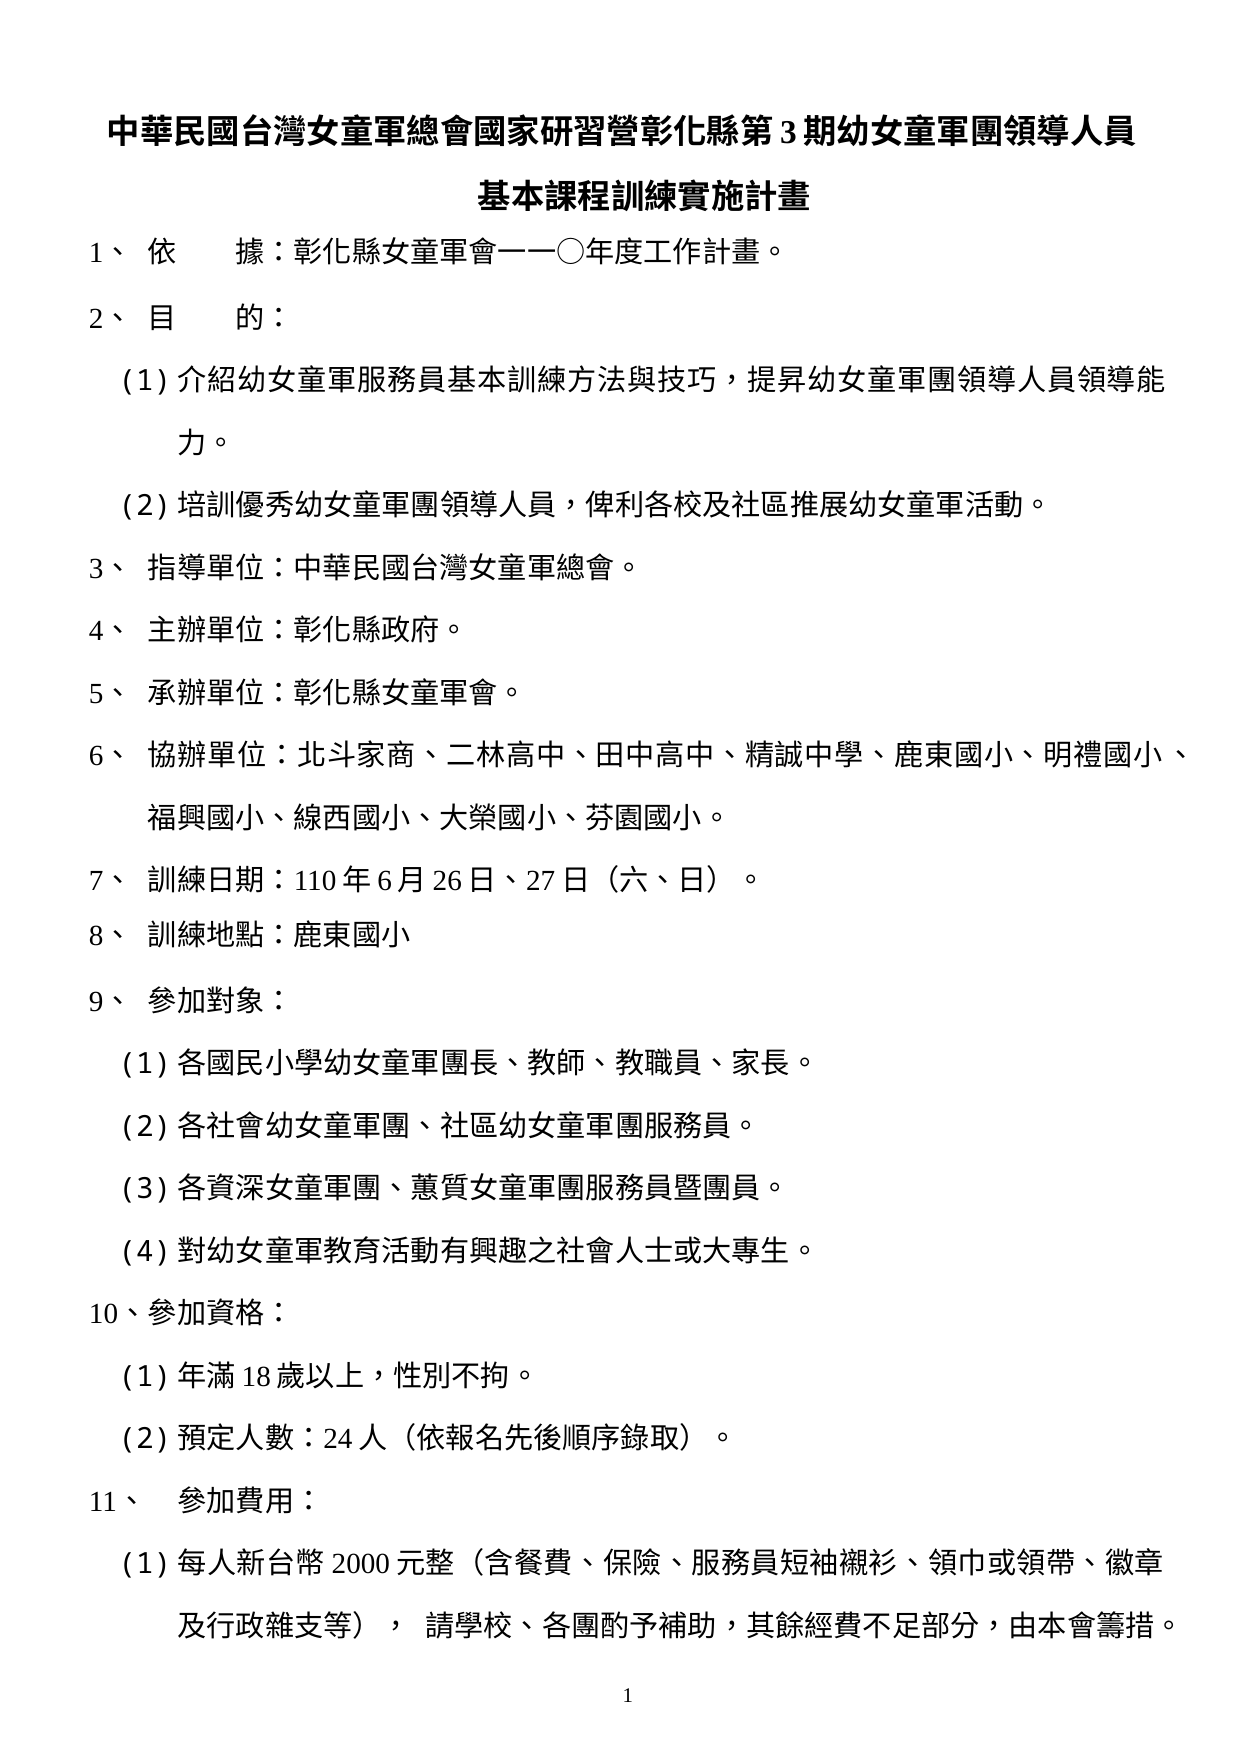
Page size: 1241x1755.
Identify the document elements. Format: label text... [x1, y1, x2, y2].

list 參加費用： [89, 1457, 1167, 1519]
list 目 的： [89, 274, 1167, 336]
list 承辦單位：彰化縣女童軍會。 [89, 649, 1167, 711]
list 每人新台幣2000元整（含餐費、保險、服務員短袖襯衫、領巾或領帶、徽章及行政雜支等）， 請學校、各團酌予補助，其餘經費不足部分，由本會籌措。 [118, 1519, 1167, 1644]
list 依 據：彰化縣女童軍會一一○年度工作計畫。 [89, 215, 1167, 274]
list 培訓優秀幼女童軍團領導人員，俾利各校及社區推展幼女童軍活動。 [118, 461, 1167, 524]
text 中華民國台灣女童軍總會國家研習營彰化縣第3期幼女童軍團領導人員 [76, 104, 1167, 153]
list 各國民小學幼女童軍團長、教師、教職員、家長。 [118, 1019, 1167, 1082]
list 參加資格： [89, 1269, 1167, 1332]
list 年滿18歲以上，性別不拘。 [118, 1332, 1167, 1394]
text 基本課程訓練實施計畫 [89, 153, 1167, 215]
list 指導單位：中華民國台灣女童軍總會。 [89, 524, 1167, 586]
list 協辦單位：北斗家商、二林高中、田中高中、精誠中學、鹿東國小、明禮國小、福興國小、線西國小、大榮國小、芬園國小。 [89, 711, 1167, 836]
list 參加對象： [89, 957, 1167, 1019]
list 各社會幼女童軍團、社區幼女童軍團服務員。 [118, 1082, 1167, 1144]
list 訓練地點：鹿東國小 [89, 899, 1167, 957]
list 訓練日期：110年6月26日、27日（六、日）。 [89, 836, 1167, 899]
list 預定人數：24人（依報名先後順序錄取）。 [118, 1394, 1167, 1457]
list 主辦單位：彰化縣政府。 [89, 586, 1167, 649]
list 對幼女童軍教育活動有興趣之社會人士或大專生。 [118, 1207, 1167, 1269]
list 介紹幼女童軍服務員基本訓練方法與技巧，提昇幼女童軍團領導人員領導能力。 [118, 336, 1167, 461]
list 各資深女童軍團、蕙質女童軍團服務員暨團員。 [118, 1144, 1167, 1207]
